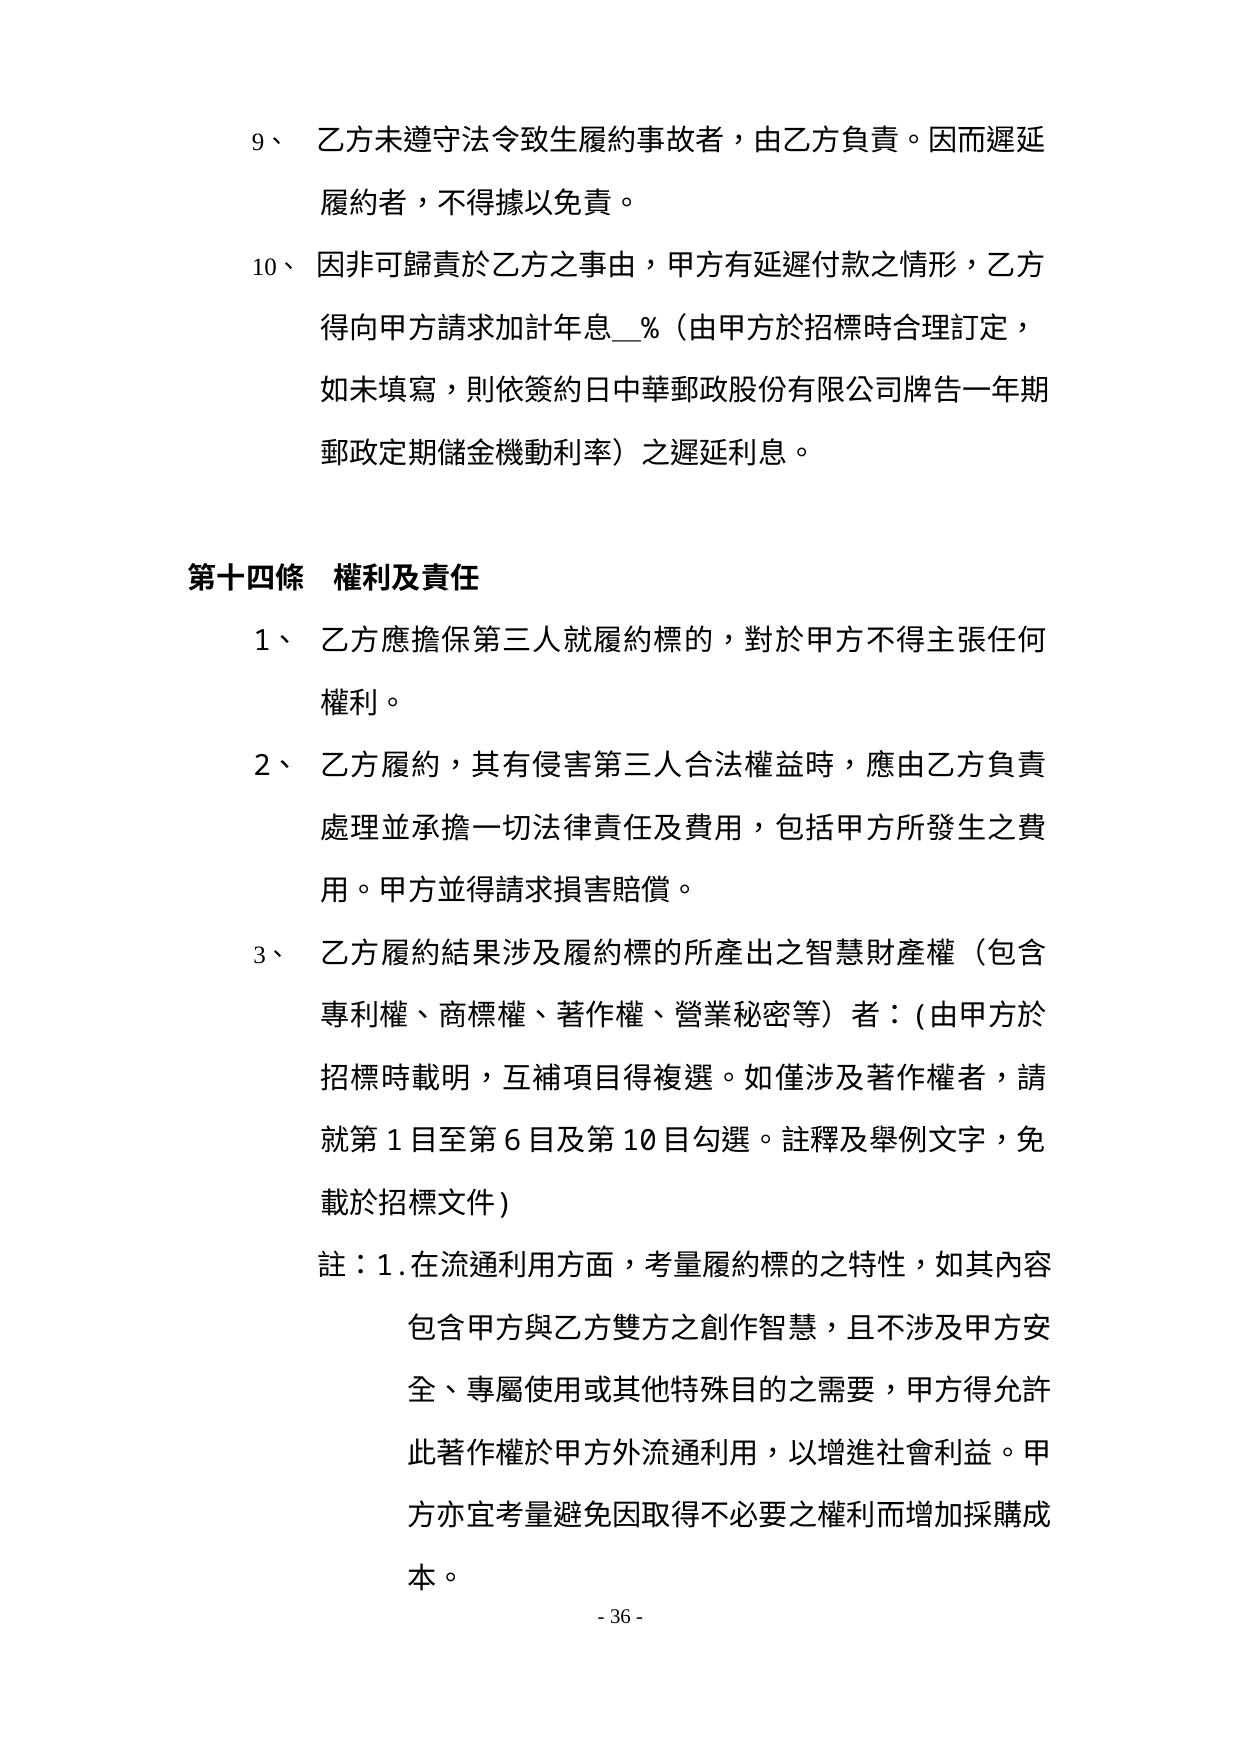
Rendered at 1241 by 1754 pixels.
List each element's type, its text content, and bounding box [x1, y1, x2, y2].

list 乙方履約，其有侵害第三人合法權益時，應由乙方負責處理並承擔一切法律責任及費用，包括甲方所發生之費用。甲方並得請求損害賠償。 [253, 721, 1047, 909]
text 第十四條 權利及責任 [187, 534, 1053, 596]
list 因非可歸責於乙方之事由，甲方有延遲付款之情形，乙方得向甲方請求加計年息＿%（由甲方於招標時合理訂定，如未填寫，則依簽約日中華郵政股份有限公司牌告一年期郵政定期儲金機動利率）之遲延利息。 [252, 221, 1053, 471]
list 乙方履約結果涉及履約標的所產出之智慧財產權（包含專利權、商標權、著作權、營業秘密等）者：(由甲方於招標時載明，互補項目得複選。如僅涉及著作權者，請就第1目至第6目及第10目勾選。註釋及舉例文字，免載於招標文件) [253, 909, 1047, 1221]
list 乙方未遵守法令致生履約事故者，由乙方負責。因而遲延履約者，不得據以免責。 [252, 96, 1053, 221]
list 乙方應擔保第三人就履約標的，對於甲方不得主張任何權利。 [253, 596, 1047, 721]
text 註：1.在流通利用方面，考量履約標的之特性，如其內容包含甲方與乙方雙方之創作智慧，且不涉及甲方安全、專屬使用或其他特殊目的之需要，甲方得允許此著作權於甲方外流通利用，以增進社會利益。甲方亦宜考量避免因取得不必要之權利而增加採購成本。 [317, 1221, 1053, 1596]
